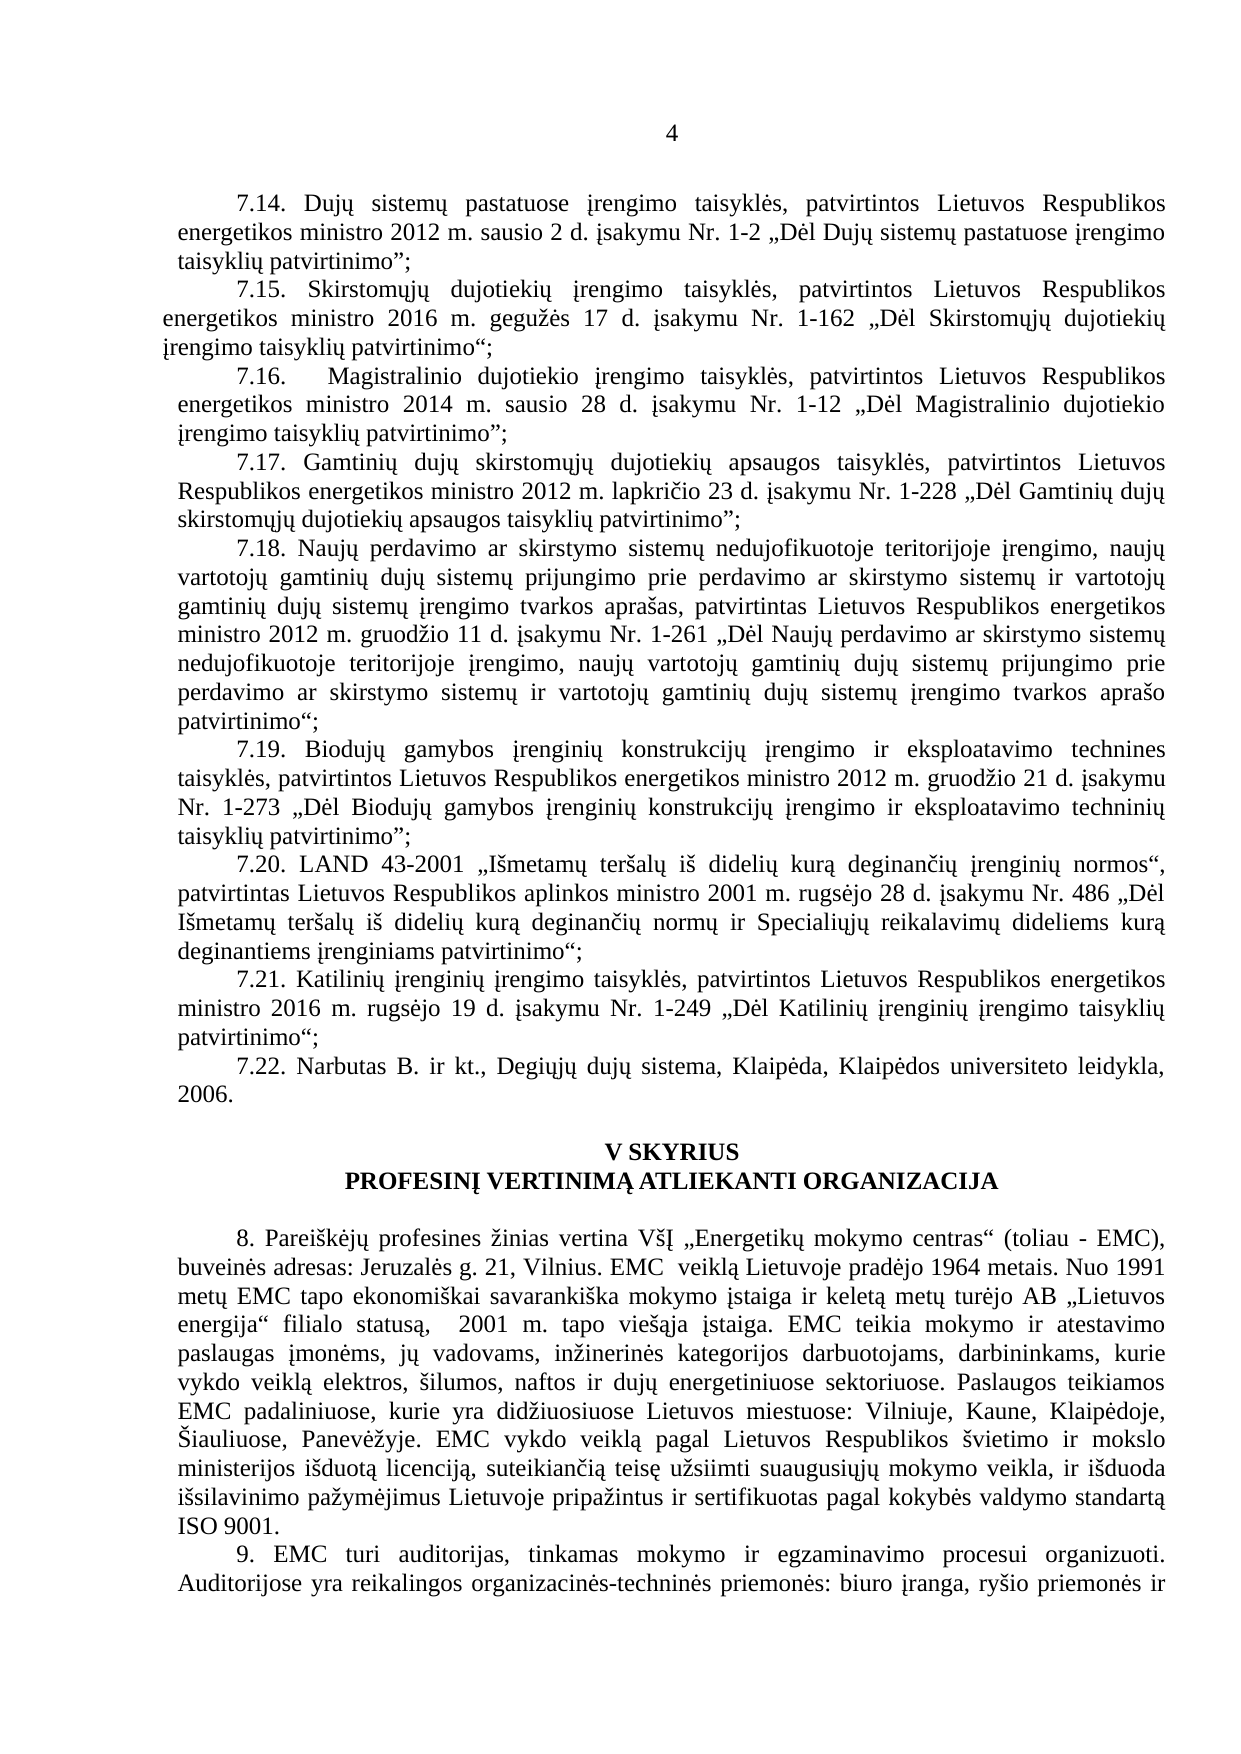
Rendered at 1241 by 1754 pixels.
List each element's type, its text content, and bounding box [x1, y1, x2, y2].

text 7.22. Narbutas B. ir kt., Degiųjų dujų sistema, Klaipėda, Klaipėdos universiteto leidykla, 2006. [177, 1051, 1166, 1108]
text 7.18. Naujų perdavimo ar skirstymo sistemų nedujofikuotoje teritorijoje įrengimo, naujų vartotojų gamtinių dujų sistemų prijungimo prie perdavimo ar skirstymo sistemų ir vartotojų gamtinių dujų sistemų įrengimo tvarkos aprašas, patvirtintas Lietuvos Respublikos energetikos ministro 2012 m. gruodžio 11 d. įsakymu Nr. 1-261 „Dėl Naujų perdavimo ar skirstymo sistemų nedujofikuotoje teritorijoje įrengimo, naujų vartotojų gamtinių dujų sistemų prijungimo prie perdavimo ar skirstymo sistemų ir vartotojų gamtinių dujų sistemų įrengimo tvarkos aprašo patvirtinimo“; [177, 533, 1166, 734]
text 7.16. Magistralinio dujotiekio įrengimo taisyklės, patvirtintos Lietuvos Respublikos energetikos ministro 2014 m. sausio 28 d. įsakymu Nr. 1-12 „Dėl Magistralinio dujotiekio įrengimo taisyklių patvirtinimo”; [177, 361, 1166, 447]
text 8. Pareiškėjų profesines žinias vertina VšĮ „Energetikų mokymo centras“ (toliau - EMC), buveinės adresas: Jeruzalės g. 21, Vilnius. EMC veiklą Lietuvoje pradėjo 1964 metais. Nuo 1991 metų EMC tapo ekonomiškai savarankiška mokymo įstaiga ir keletą metų turėjo AB „Lietuvos energija“ filialo statusą, 2001 m. tapo viešąja įstaiga. EMC teikia mokymo ir atestavimo paslaugas įmonėms, jų vadovams, inžinerinės kategorijos darbuotojams, darbininkams, kurie vykdo veiklą elektros, šilumos, naftos ir dujų energetiniuose sektoriuose. Paslaugos teikiamos EMC padaliniuose, kurie yra didžiuosiuose Lietuvos miestuose: Vilniuje, Kaune, Klaipėdoje, Šiauliuose, Panevėžyje. EMC vykdo veiklą pagal Lietuvos Respublikos švietimo ir mokslo ministerijos išduotą licenciją, suteikiančią teisę užsiimti suaugusiųjų mokymo veikla, ir išduoda išsilavinimo pažymėjimus Lietuvoje pripažintus ir sertifikuotas pagal kokybės valdymo standartą ISO 9001. [177, 1223, 1166, 1539]
text PROFESINĮ VERTINIMĄ ATLIEKANTI ORGANIZACIJA [177, 1166, 1166, 1194]
text 9. EMC turi auditorijas, tinkamas mokymo ir egzaminavimo procesui organizuoti. Auditorijose yra reikalingos organizacinės-techninės priemonės: biuro įranga, ryšio priemonės ir [177, 1539, 1166, 1597]
text 7.19. Biodujų gamybos įrenginių konstrukcijų įrengimo ir eksploatavimo technines taisyklės, patvirtintos Lietuvos Respublikos energetikos ministro 2012 m. gruodžio 21 d. įsakymu Nr. 1-273 „Dėl Biodujų gamybos įrenginių konstrukcijų įrengimo ir eksploatavimo techninių taisyklių patvirtinimo”; [177, 734, 1166, 849]
text 7.21. Katilinių įrenginių įrengimo taisyklės, patvirtintos Lietuvos Respublikos energetikos ministro 2016 m. rugsėjo 19 d. įsakymu Nr. 1-249 „Dėl Katilinių įrenginių įrengimo taisyklių patvirtinimo“; [177, 964, 1166, 1051]
text 7.15. Skirstomųjų dujotiekių įrengimo taisyklės, patvirtintos Lietuvos Respublikos energetikos ministro 2016 m. gegužės 17 d. įsakymu Nr. 1-162 „Dėl Skirstomųjų dujotiekių įrengimo taisyklių patvirtinimo“; [162, 274, 1166, 361]
text V SKYRIUS [177, 1137, 1166, 1166]
text 7.14. Dujų sistemų pastatuose įrengimo taisyklės, patvirtintos Lietuvos Respublikos energetikos ministro 2012 m. sausio 2 d. įsakymu Nr. 1-2 „Dėl Dujų sistemų pastatuose įrengimo taisyklių patvirtinimo”; [177, 188, 1166, 274]
text 7.17. Gamtinių dujų skirstomųjų dujotiekių apsaugos taisyklės, patvirtintos Lietuvos Respublikos energetikos ministro 2012 m. lapkričio 23 d. įsakymu Nr. 1-228 „Dėl Gamtinių dujų skirstomųjų dujotiekių apsaugos taisyklių patvirtinimo”; [177, 447, 1166, 533]
text 7.20. LAND 43-2001 „Išmetamų teršalų iš didelių kurą deginančių įrenginių normos“, patvirtintas Lietuvos Respublikos aplinkos ministro 2001 m. rugsėjo 28 d. įsakymu Nr. 486 „Dėl Išmetamų teršalų iš didelių kurą deginančių normų ir Specialiųjų reikalavimų dideliems kurą deginantiems įrenginiams patvirtinimo“; [177, 849, 1166, 964]
